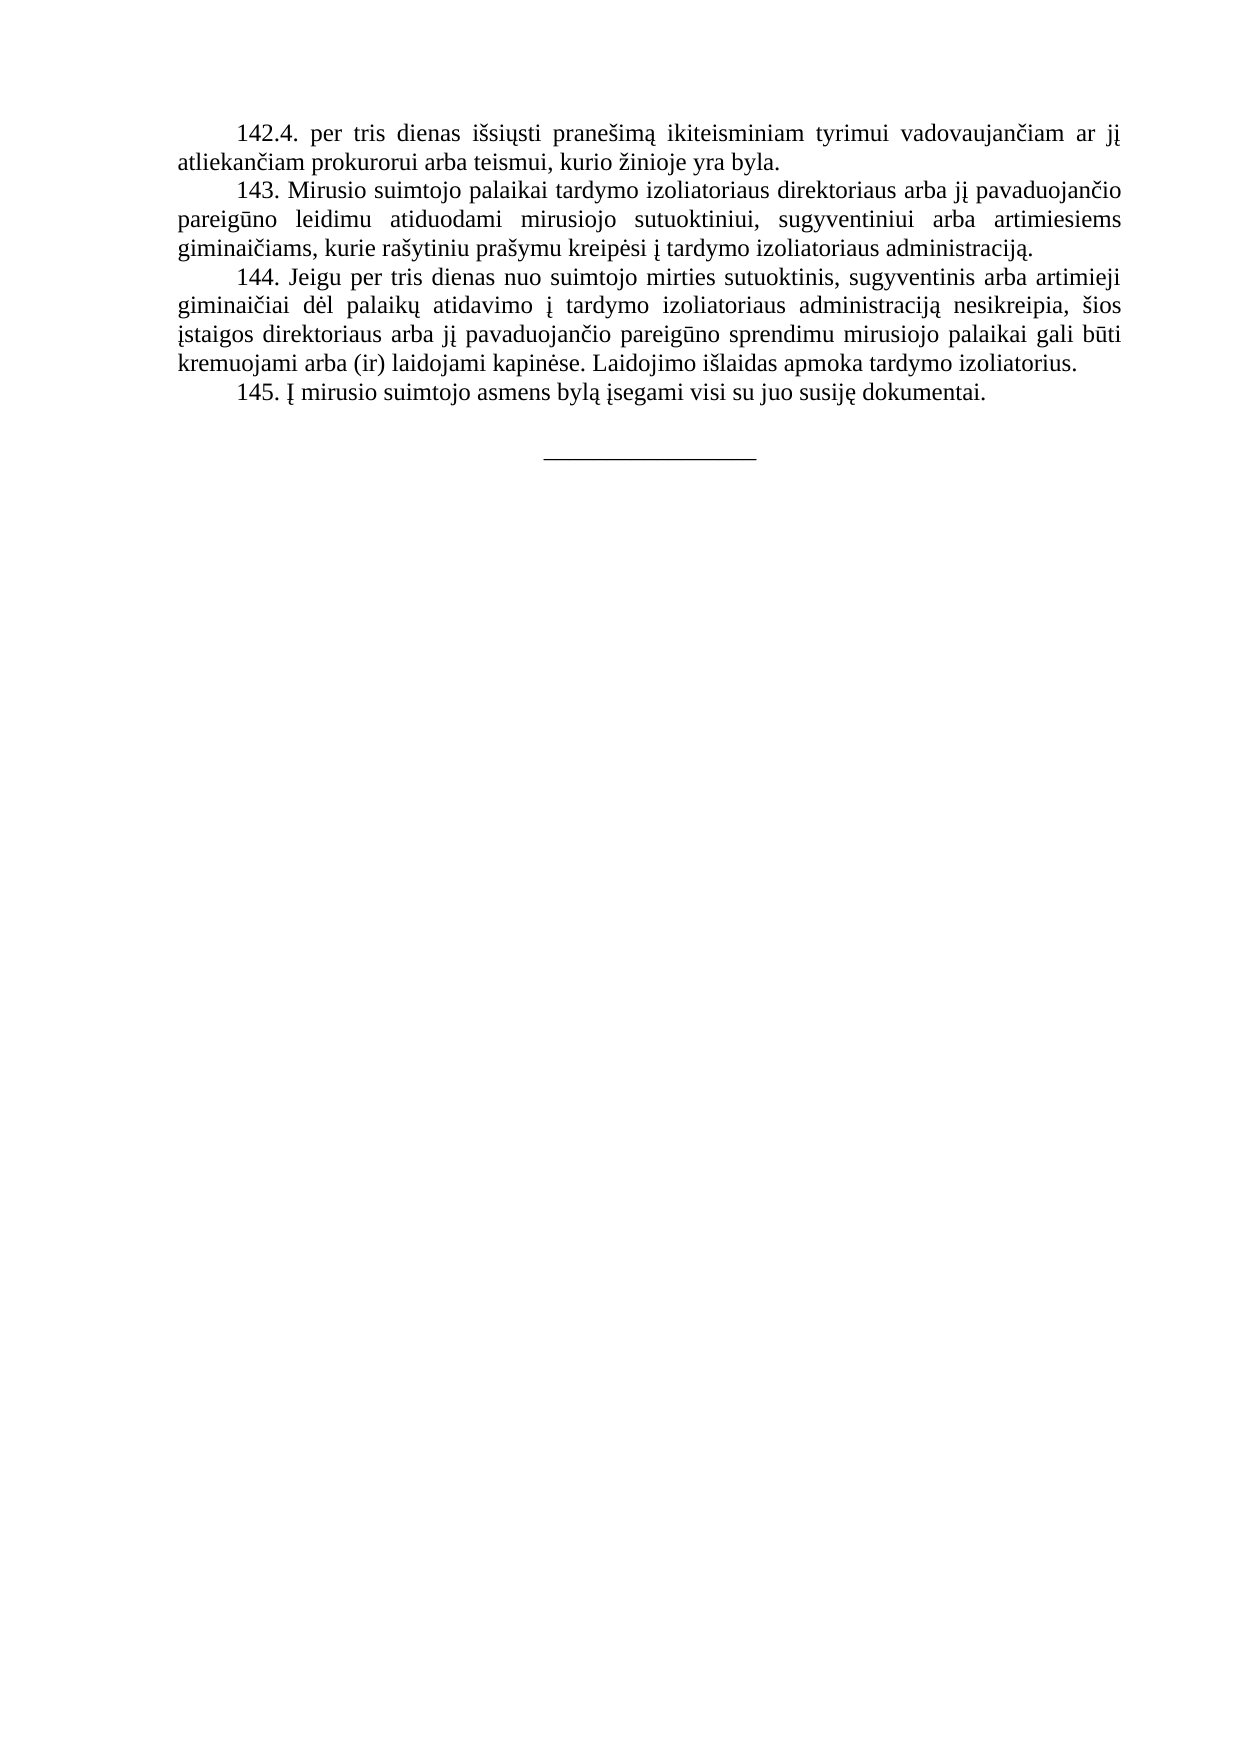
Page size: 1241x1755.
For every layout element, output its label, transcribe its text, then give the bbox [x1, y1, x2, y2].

text 144. Jeigu per tris dienas nuo suimtojo mirties sutuoktinis, sugyventinis arba artimieji giminaičiai dėl palaikų atidavimo į tardymo izoliatoriaus administraciją nesikreipia, šios įstaigos direktoriaus arba jį pavaduojančio pareigūno sprendimu mirusiojo palaikai gali būti kremuojami arba (ir) laidojami kapinėse. Laidojimo išlaidas apmoka tardymo izoliatorius. [177, 262, 1122, 377]
text 145. Į mirusio suimtojo asmens bylą įsegami visi su juo susiję dokumentai. [177, 377, 1122, 406]
text 142.4. per tris dienas išsiųsti pranešimą ikiteisminiam tyrimui vadovaujančiam ar jį atliekančiam prokurorui arba teismui, kurio žinioje yra byla. [177, 118, 1122, 176]
text 143. Mirusio suimtojo palaikai tardymo izoliatoriaus direktoriaus arba jį pavaduojančio pareigūno leidimu atiduodami mirusiojo sutuoktiniui, sugyventiniui arba artimiesiems giminaičiams, kurie rašytiniu prašymu kreipėsi į tardymo izoliatoriaus administraciją. [177, 176, 1122, 262]
text _________________ [177, 434, 1122, 463]
